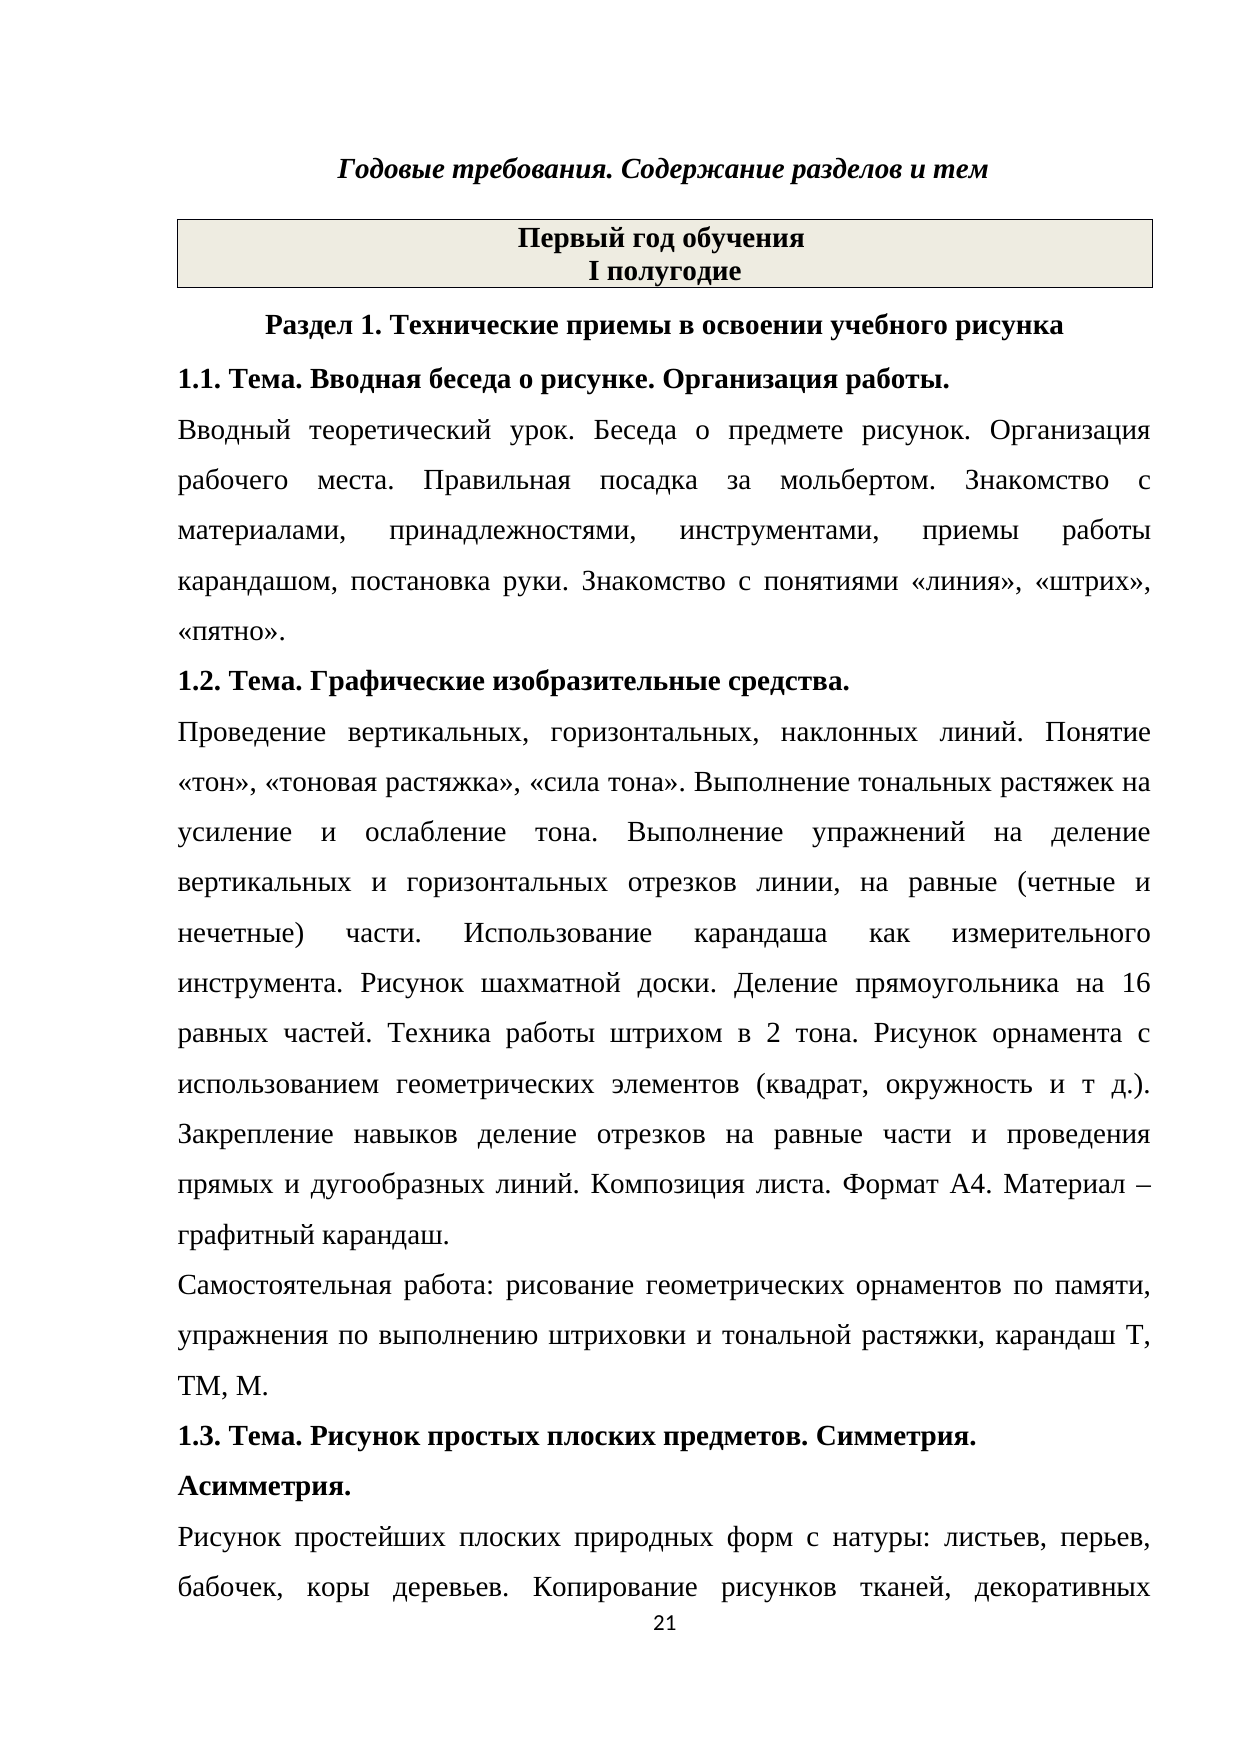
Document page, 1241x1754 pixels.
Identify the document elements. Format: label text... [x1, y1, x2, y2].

subtitle 1.3. Тема. Рисунок простых плоских предметов. Симметрия. Асимметрия. [177, 1418, 1152, 1502]
text Вводный теоретический урок. Беседа о предмете рисунок. Организация рабочего места. Правильная посадка за мольбертом. Знакомство с материалами, принадлежностями, инструментами, приемы работы карандашом, постановка руки. Знакомство с понятиями «линия», «штрих», «пятно». [177, 412, 1152, 647]
subtitle 1.1. Тема. Вводная беседа о рисунке. Организация работы. [177, 361, 1152, 395]
text Годовые требования. Содержание разделов и тем [177, 152, 1152, 185]
subtitle 1.2. Тема. Графические изобразительные средства. [177, 663, 1152, 697]
text Самостоятельная работа: рисование геометрических орнаментов по памяти, упражнения по выполнению штриховки и тональной растяжки, карандаш Т, ТМ, М. [177, 1267, 1152, 1401]
subtitle Раздел 1. Технические приемы в освоении учебного рисунка [177, 307, 1152, 341]
table_header Первый год обучения Ι полугодие [178, 220, 1152, 287]
subtitle Рисунок простейших плоских природных форм с натуры: листьев, перьев, бабочек, коры деревьев. Копирование рисунков тканей, декоративных [177, 1519, 1152, 1602]
text Проведение вертикальных, горизонтальных, наклонных линий. Понятие «тон», «тоновая растяжка», «сила тона». Выполнение тональных растяжек на усиление и ослабление тона. Выполнение упражнений на деление вертикальных и горизонтальных отрезков линии, на равные (четные и нечетные) части. Использование карандаша как измерительного инструмента. Рисунок шахматной доски. Деление прямоугольника на 16 равных частей. Техника работы штрихом в 2 тона. Рисунок орнамента с использованием геометрических элементов (квадрат, окружность и т д.). Закрепление навыков деление отрезков на равные части и проведения прямых и дугообразных линий. Композиция листа. Формат А4. Материал – графитный карандаш. [177, 714, 1152, 1250]
